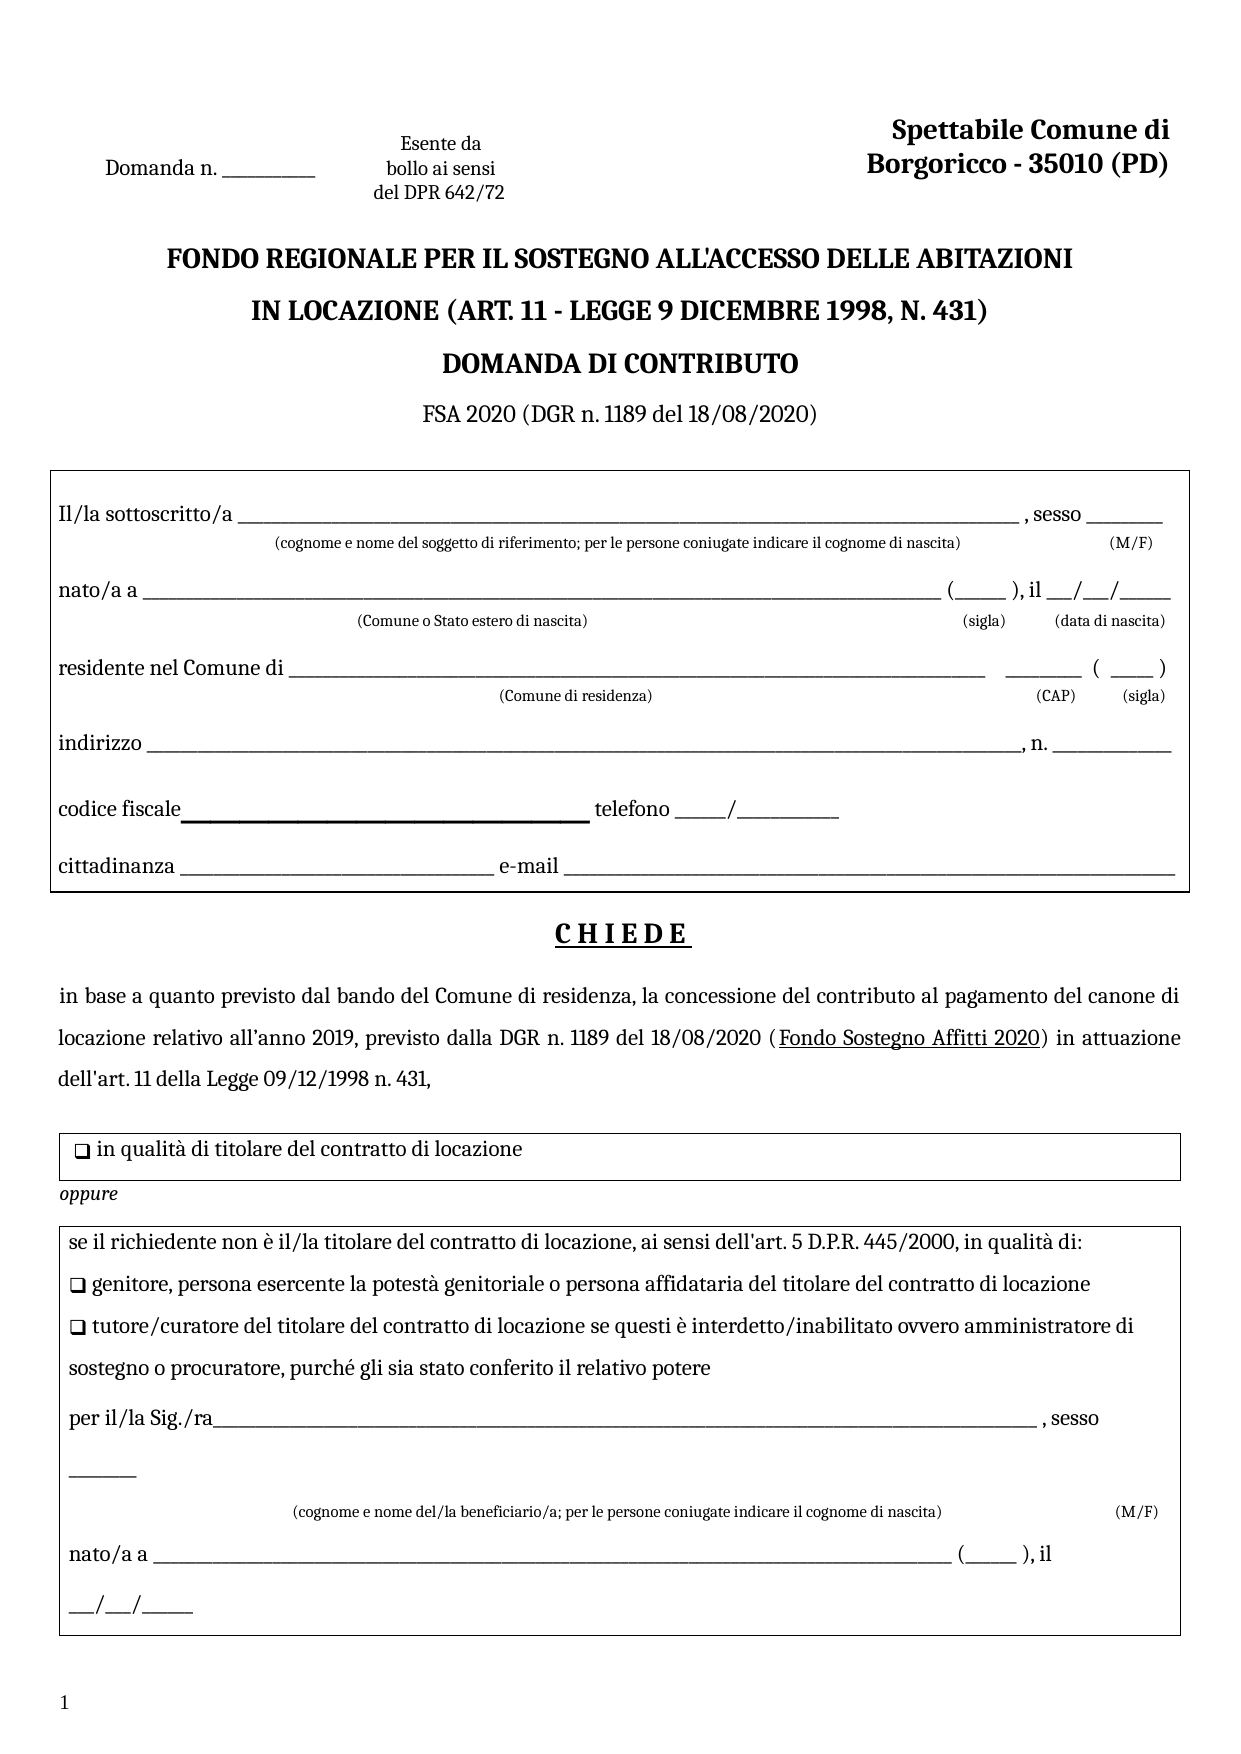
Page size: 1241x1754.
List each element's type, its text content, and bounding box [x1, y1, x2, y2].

text nato/a a ______________________________________________________________________________________________ (______ ), il ___/___/______ [60, 1529, 1180, 1635]
text se il richiedente non è il/la titolare del contratto di locazione, ai sensi dell'art. 5 D.P.R. 445/2000, in qualità di: [60, 1227, 1180, 1268]
text DOMANDA DI CONTRIBUTO [59, 347, 1181, 400]
text (cognome e nome del/la beneficiario/a; per le persone coniugate indicare il cognome di nascita) (M/F) [60, 1499, 1180, 1529]
text FSA 2020 (DGR n. 1189 del 18/08/2020) [59, 400, 1181, 445]
table_header Spettabile Comune di Borgoricco - 35010 (PD) [517, 113, 1181, 223]
text FONDO REGIONALE PER IL SOSTEGNO ALL'ACCESSO DELLE ABITAZIONI [59, 242, 1181, 294]
table_header Domanda n. ___________ [59, 113, 361, 223]
table_header Esente da bollo ai sensi del DPR 642/72 [361, 113, 517, 223]
text per il/la Sig./ra_________________________________________________________________________________________________ , sesso ________ [60, 1393, 1180, 1496]
text  tutore/curatore del titolare del contratto di locazione se questi è interdetto/inabilitato ovvero amministratore di sostegno o procuratore, purché gli sia stato conferito il relativo potere [60, 1309, 1180, 1393]
text  genitore, persona esercente la potestà genitoriale o persona affidataria del titolare del contratto di locazione [60, 1268, 1180, 1309]
table_header Il/la sottoscritto/a ____________________________________________________________________________________________ , sesso _________ (cognome e nome del soggetto di riferimento; per le persone coniugate indicare il cognome di nascita) (M/F) nato/a a ______________________________________________________________________________________________ (______ ), il ___/___/______ (Comune o Stato estero di nascita) (sigla) (data di nascita) residente nel Comune di __________________________________________________________________________________ _________ ( _____ ) (Comune di residenza) (CAP) (sigla) indirizzo _______________________________________________________________________________________________________, n. ______________ codice fiscale______________ telefono ______/____________ cittadinanza _____________________________________ e-mail ________________________________________________________________________ [51, 471, 1189, 891]
text IN LOCAZIONE (ART. 11 - LEGGE 9 DICEMBRE 1998, N. 431) [59, 294, 1181, 347]
text in base a quanto previsto dal bando del Comune di residenza, la concessione del contributo al pagamento del canone di locazione relativo all’anno 2019, previsto dalla DGR n. 1189 del 18/08/2020 (Fondo Sostegno Affitti 2020) in attuazione dell'art. 11 della Legge 09/12/1998 n. 431, [58, 982, 1181, 1108]
text CHIEDE [59, 917, 1181, 970]
text oppure [59, 1181, 1181, 1219]
text  in qualità di titolare del contratto di locazione [60, 1134, 1180, 1180]
